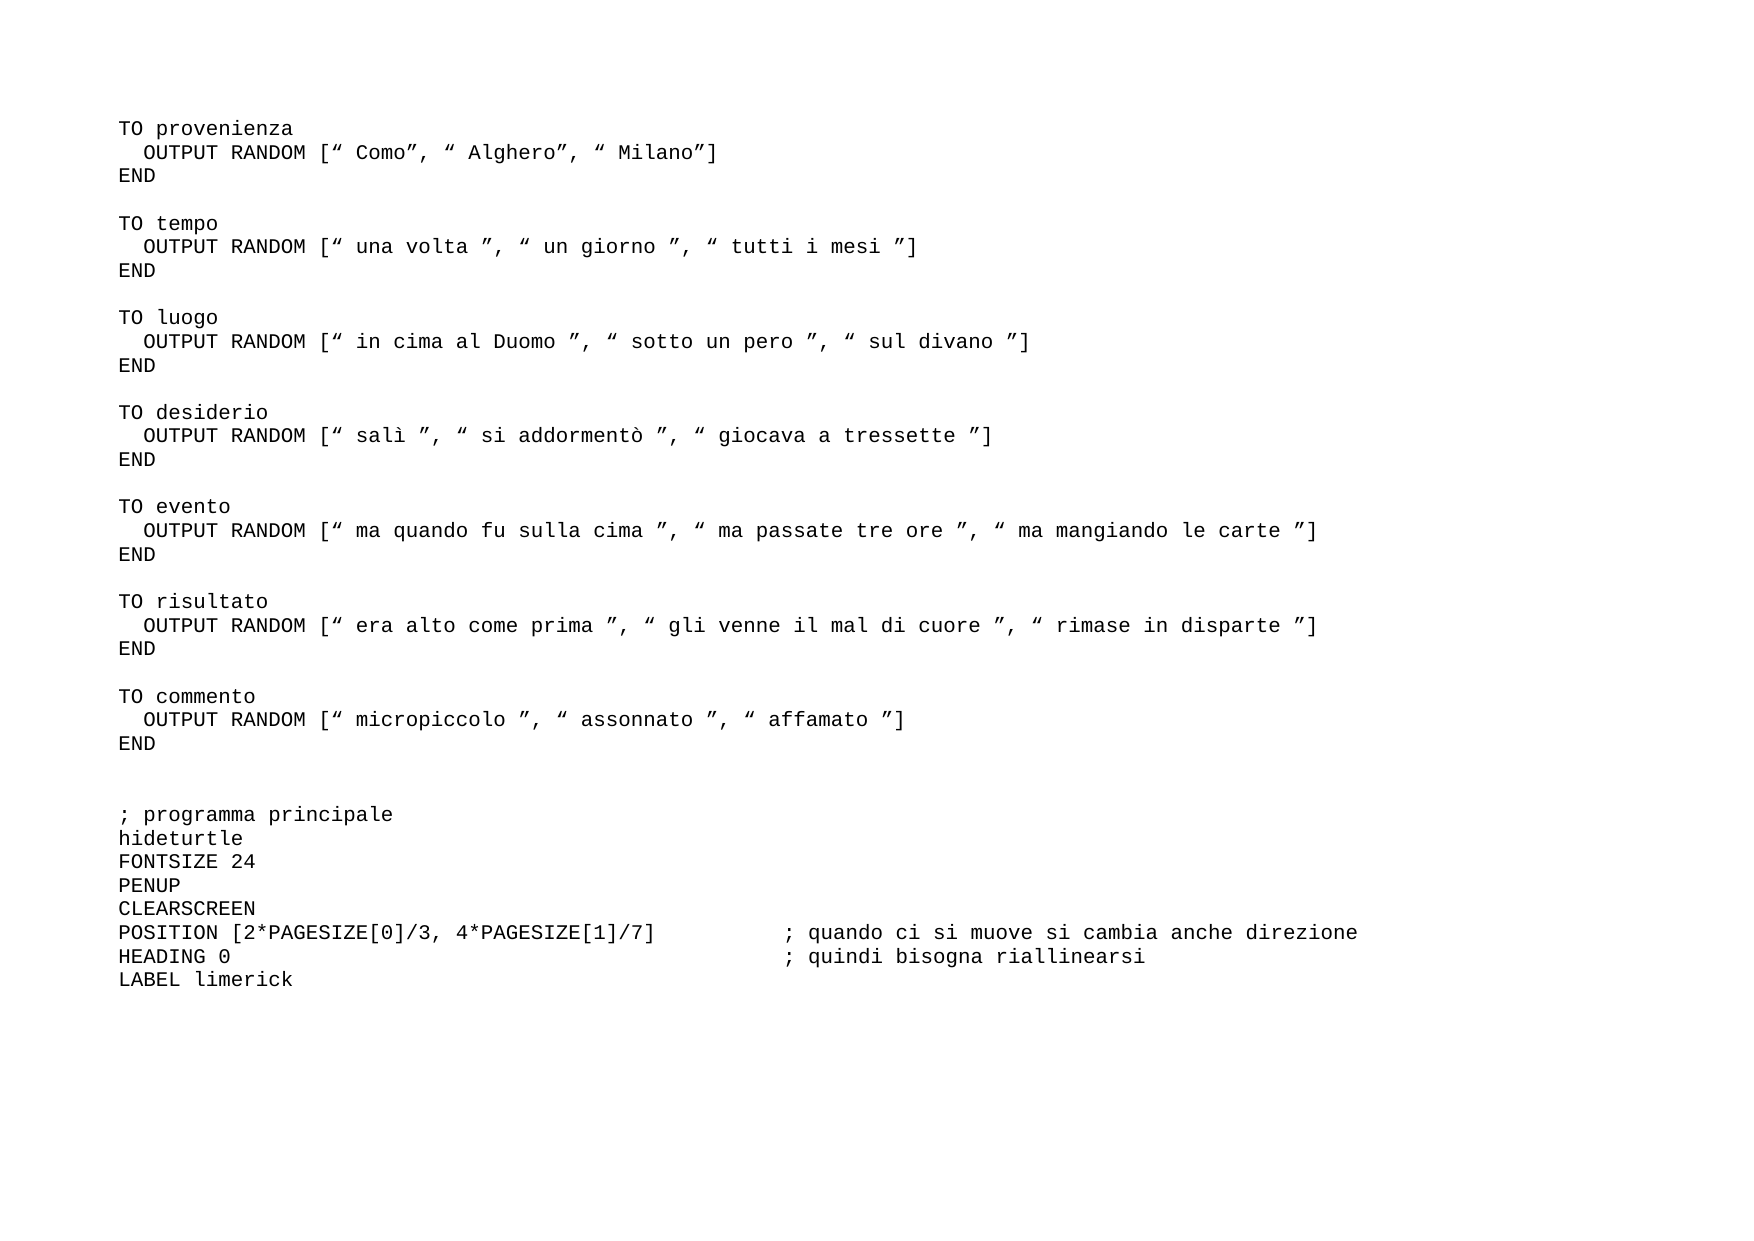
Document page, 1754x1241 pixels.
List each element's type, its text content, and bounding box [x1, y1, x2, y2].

text OUTPUT RANDOM [“ salì ”, “ si addormentò ”, “ giocava a tressette ”] [118, 426, 1636, 449]
text FONTSIZE 24 [118, 851, 1636, 875]
text TO provenienza [118, 118, 1636, 142]
text END [118, 733, 1636, 757]
text POSITION [2*PAGESIZE[0]/3, 4*PAGESIZE[1]/7] ; quando ci si muove si cambia anche direzione [118, 922, 1636, 946]
text hideturtle [118, 827, 1636, 851]
text OUTPUT RANDOM [“ Como”, “ Alghero”, “ Milano”] [118, 142, 1636, 165]
text TO desiderio [118, 402, 1636, 426]
text OUTPUT RANDOM [“ in cima al Duomo ”, “ sotto un pero ”, “ sul divano ”] [118, 331, 1636, 354]
text LABEL limerick [118, 969, 1636, 993]
text END [118, 354, 1636, 378]
text OUTPUT RANDOM [“ una volta ”, “ un giorno ”, “ tutti i mesi ”] [118, 236, 1636, 260]
text END [118, 165, 1636, 189]
text END [118, 544, 1636, 567]
text OUTPUT RANDOM [“ micropiccolo ”, “ assonnato ”, “ affamato ”] [118, 709, 1636, 733]
text OUTPUT RANDOM [“ era alto come prima ”, “ gli venne il mal di cuore ”, “ rimase in disparte ”] [118, 615, 1636, 638]
text TO evento [118, 496, 1636, 520]
text TO tempo [118, 213, 1636, 236]
text CLEARSCREEN [118, 898, 1636, 922]
text TO risultato [118, 591, 1636, 615]
text OUTPUT RANDOM [“ ma quando fu sulla cima ”, “ ma passate tre ore ”, “ ma mangiando le carte ”] [118, 520, 1636, 544]
text END [118, 449, 1636, 473]
text ; programma principale [118, 804, 1636, 827]
text HEADING 0 ; quindi bisogna riallinearsi [118, 946, 1636, 969]
text END [118, 638, 1636, 662]
text END [118, 260, 1636, 284]
text TO luogo [118, 307, 1636, 331]
text TO commento [118, 686, 1636, 709]
text PENUP [118, 875, 1636, 898]
